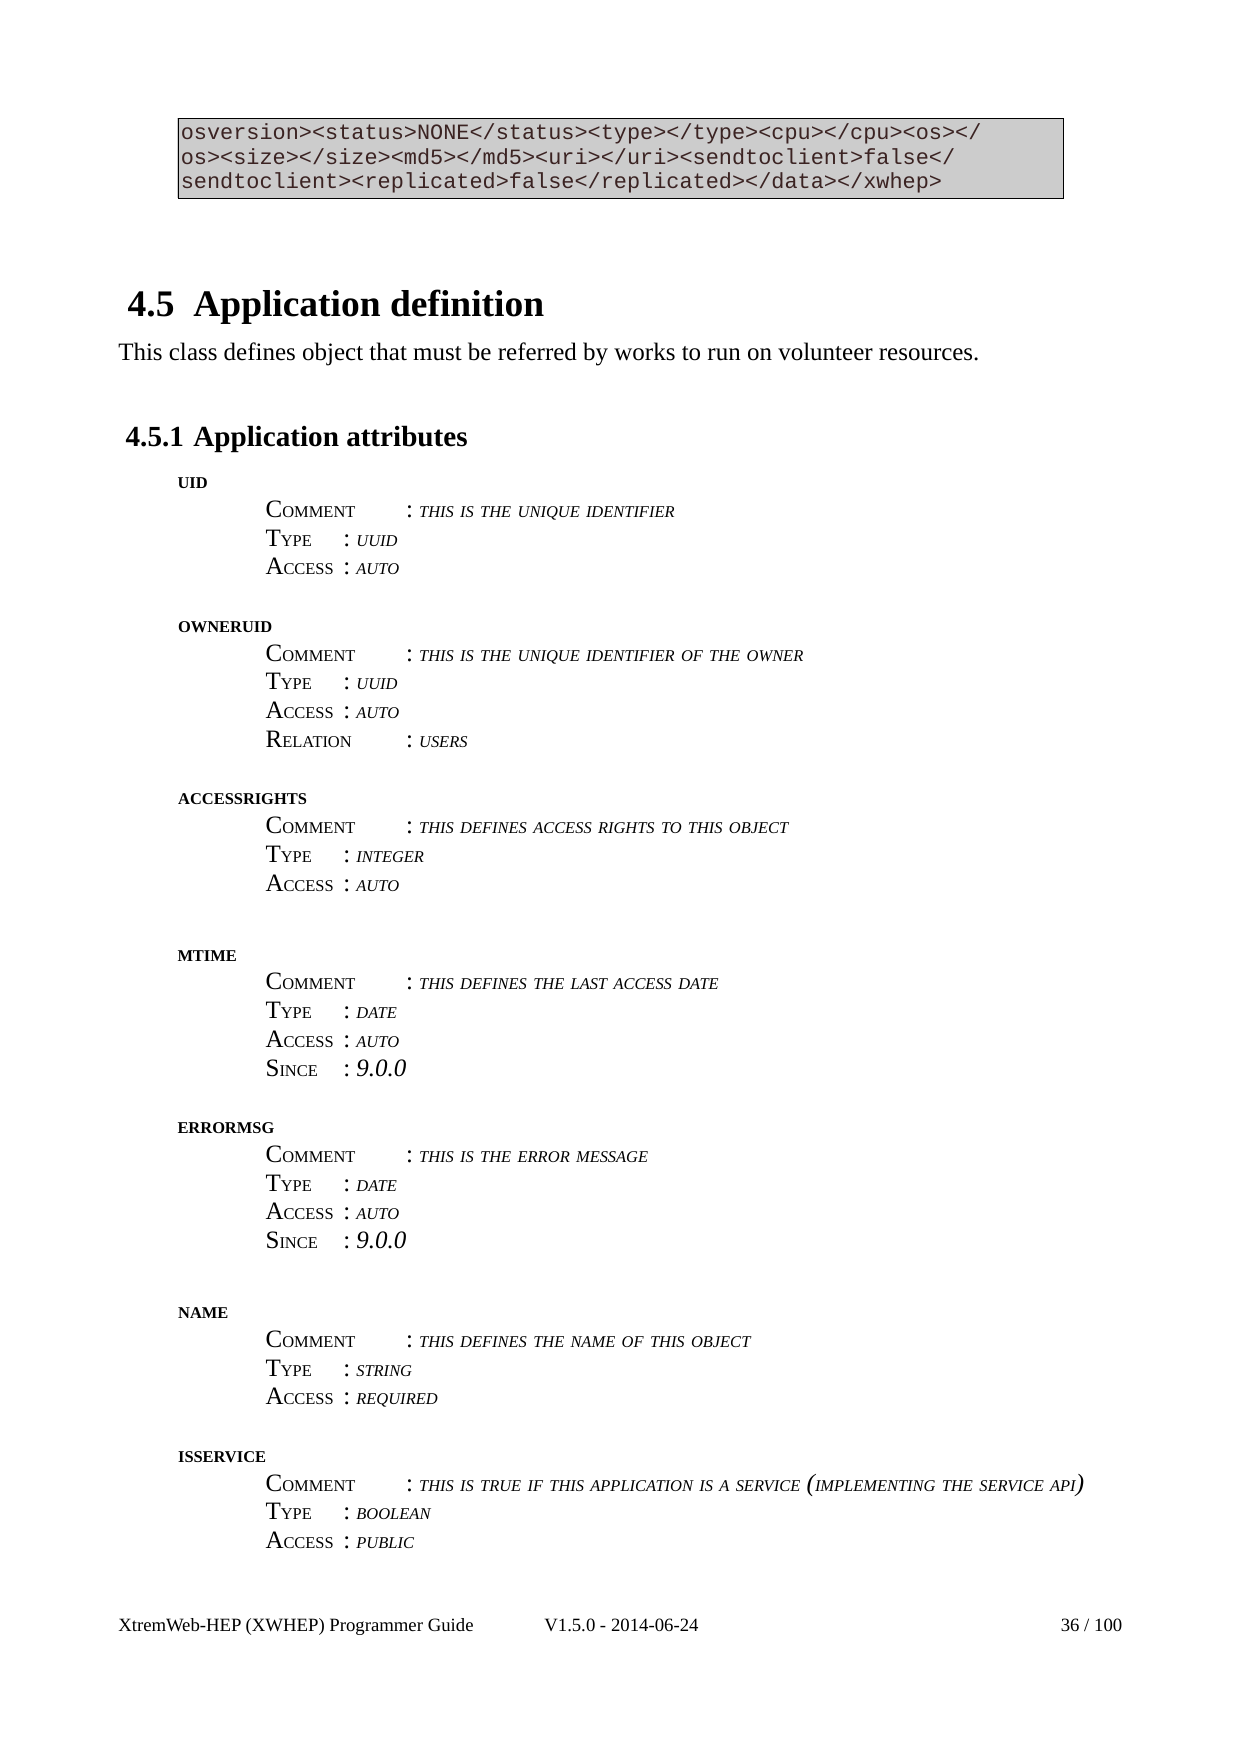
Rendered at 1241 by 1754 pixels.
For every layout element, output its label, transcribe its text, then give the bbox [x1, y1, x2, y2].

text Comment : this defines access rights to this object [265, 810, 1122, 839]
text Type : integer [265, 839, 1122, 868]
text uid [177, 465, 1122, 494]
text This class defines object that must be referred by works to run on volunteer resources. [118, 337, 1122, 365]
text Type : date [265, 1168, 1122, 1196]
text Type : boolean [265, 1496, 1122, 1525]
text Type : date [265, 995, 1122, 1024]
text Access : required [265, 1381, 1122, 1410]
subtitle Application definition [118, 281, 1122, 324]
text Type : uuid [265, 666, 1122, 695]
text Access : auto [265, 695, 1122, 724]
text mtime [177, 938, 1122, 966]
text Access : auto [265, 1024, 1122, 1053]
text isservice [178, 1439, 1122, 1468]
text name [178, 1295, 1122, 1324]
text Comment : this defines the last access date [265, 966, 1122, 995]
text Comment : this defines the name of this object [265, 1324, 1122, 1353]
text Comment : this is the error message [265, 1139, 1122, 1168]
text Access : auto [265, 551, 1122, 580]
text errormsg [177, 1110, 1122, 1139]
subtitle Application attributes [118, 419, 1122, 453]
text Type : uuid [265, 523, 1122, 551]
text owneruid [178, 609, 1122, 638]
text Comment : this is true if this application is a service (implementing the service api) [265, 1468, 1122, 1496]
text Comment : this is the unique identifier [265, 494, 1122, 523]
text Since : 9.0.0 [265, 1225, 1122, 1254]
text Access : auto [265, 1196, 1122, 1225]
text accessrights [178, 781, 1122, 810]
text osversion><status>NONE</status><type></type><cpu></cpu><os></os><size></size><md5></md5><uri></uri><sendtoclient>false</sendtoclient><replicated>false</replicated></data></xwhep> [179, 119, 1063, 198]
text Access : public [265, 1525, 1122, 1554]
text Since : 9.0.0 [265, 1053, 1122, 1081]
text Comment : this is the unique identifier of the owner [265, 638, 1122, 666]
text Type : string [265, 1353, 1122, 1381]
text Access : auto [265, 868, 1122, 896]
text Relation : users [265, 724, 1122, 753]
